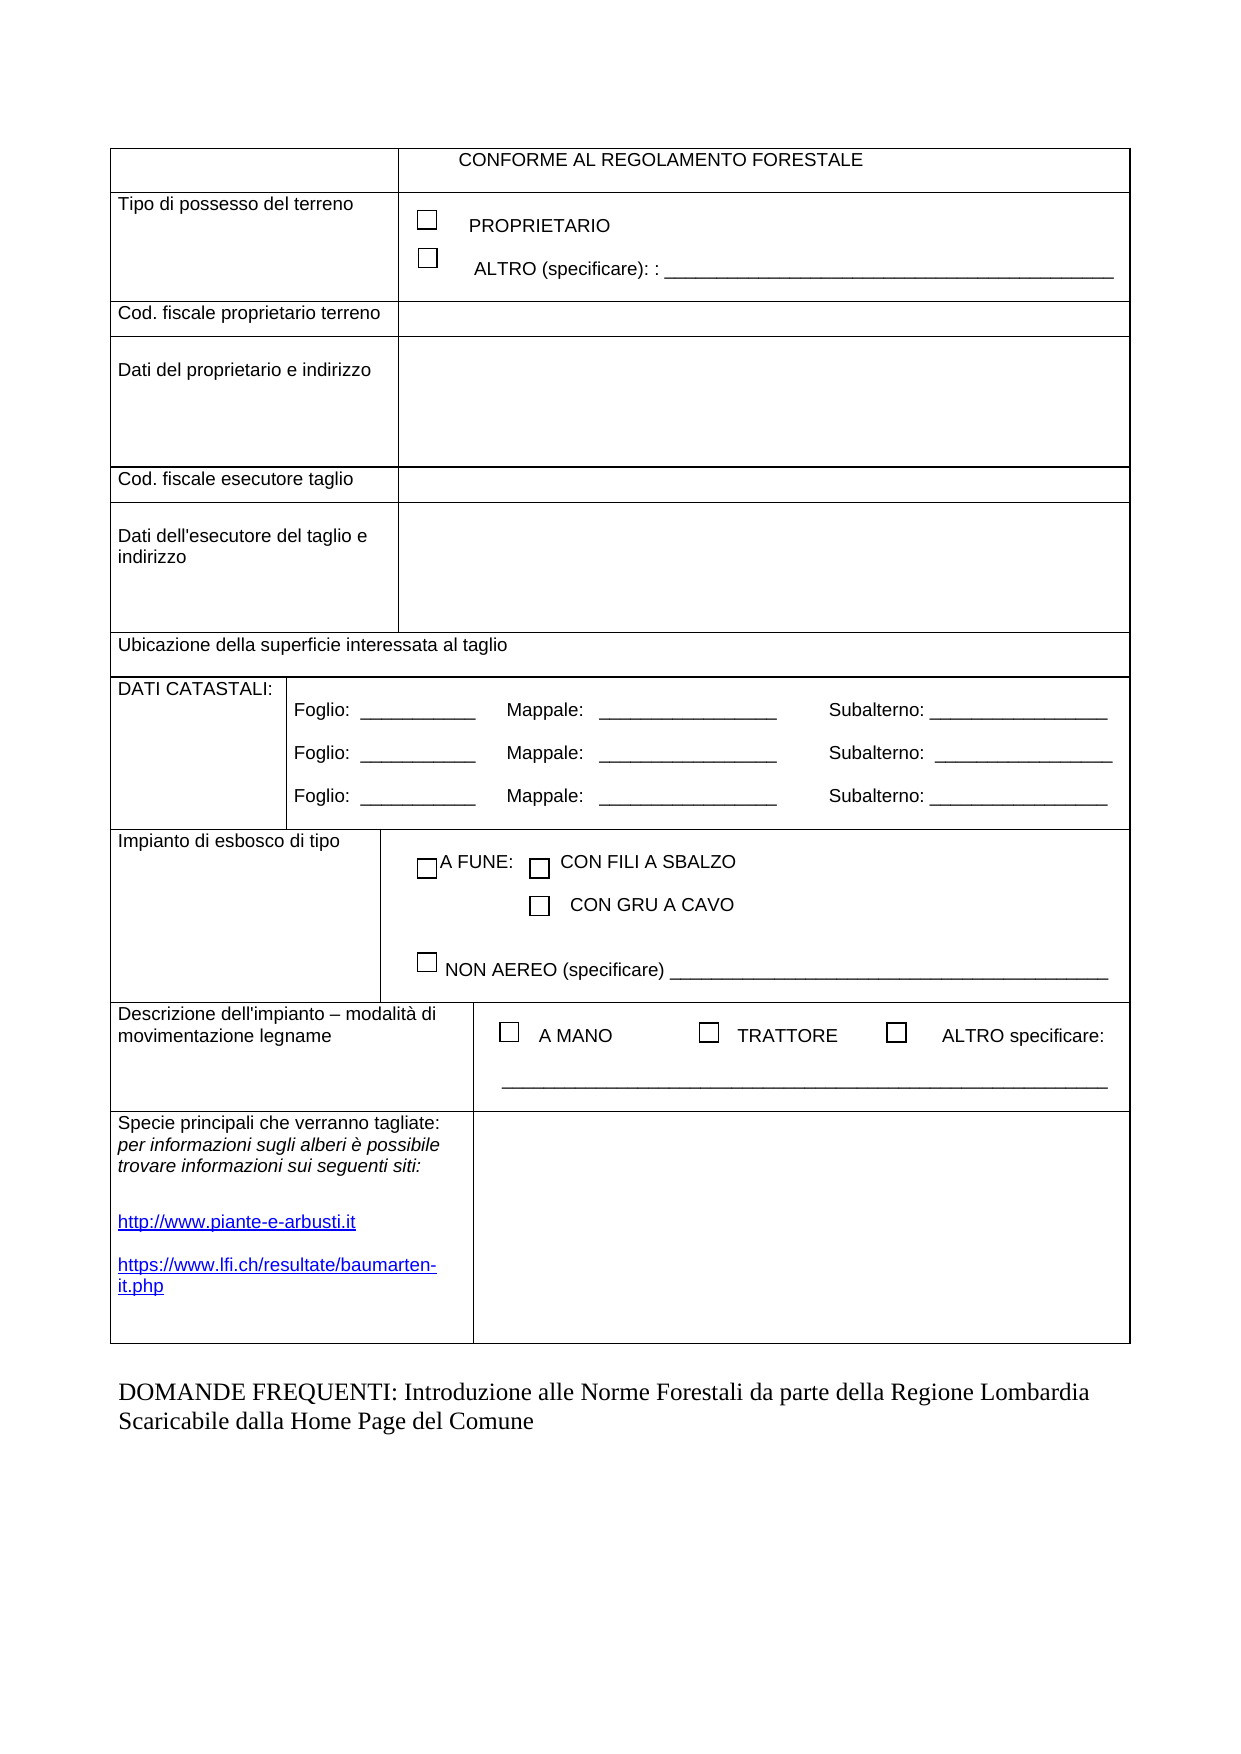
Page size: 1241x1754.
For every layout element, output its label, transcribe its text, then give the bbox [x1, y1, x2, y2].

table_cell DATI CATASTALI: [111, 678, 286, 828]
table_cell ­ [474, 1112, 1129, 1342]
table_cell [399, 468, 1129, 502]
table_cell [399, 302, 1129, 336]
table_cell A MANO TRATTORE ALTRO specificare: ­­­­­­­­­ __________________________________________________________ [474, 1003, 1129, 1111]
table_cell Cod. fiscale esecutore taglio [111, 468, 398, 502]
table_cell Dati del proprietario e indirizzo [111, 337, 398, 466]
table_cell CONFORME AL REGOLAMENTO FORESTALE [399, 149, 1129, 192]
table_cell [399, 337, 1129, 466]
table_cell Ubicazione della superficie interessata al taglio [111, 633, 1129, 676]
text Scaricabile dalla Home Page del Comune [118, 1406, 1122, 1434]
table_cell Dati dell'esecutore del taglio e indirizzo [111, 503, 398, 632]
text DOMANDE FREQUENTI: Introduzione alle Norme Forestali da parte della Regione Lombardia [118, 1377, 1122, 1406]
table_cell Tipo di possesso del terreno [111, 193, 398, 301]
table_cell Descrizione dell'impianto – modalità di movimentazione legname [111, 1003, 473, 1111]
table_cell Foglio: ___________ Mappale: _________________ Subalterno: _________________ Foglio: ___________ Mappale: _________________ Subalterno: _________________ Foglio: ___________ Mappale: _________________ Subalterno: _________________ [287, 678, 1129, 828]
table_cell A FUNE: CON FILI A SBALZO CON GRU A CAVO NON AEREO (specificare) ­__________________________________________ [381, 830, 1129, 1002]
table_cell PROPRIETARIO ALTRO (specificare): : ___________________________________________ [399, 193, 1129, 301]
table_cell [399, 503, 1129, 632]
table_cell [111, 149, 398, 192]
table_cell Impianto di esbosco di tipo [111, 830, 380, 1002]
table_cell Specie principali che verranno tagliate: per informazioni sugli alberi è possibile trovare informazioni sui seguenti siti: http://www.piante-e-arbusti.it https://www.lfi.ch/resultate/baumarten-it.php [111, 1112, 473, 1342]
table_cell Cod. fiscale proprietario terreno [111, 302, 398, 336]
